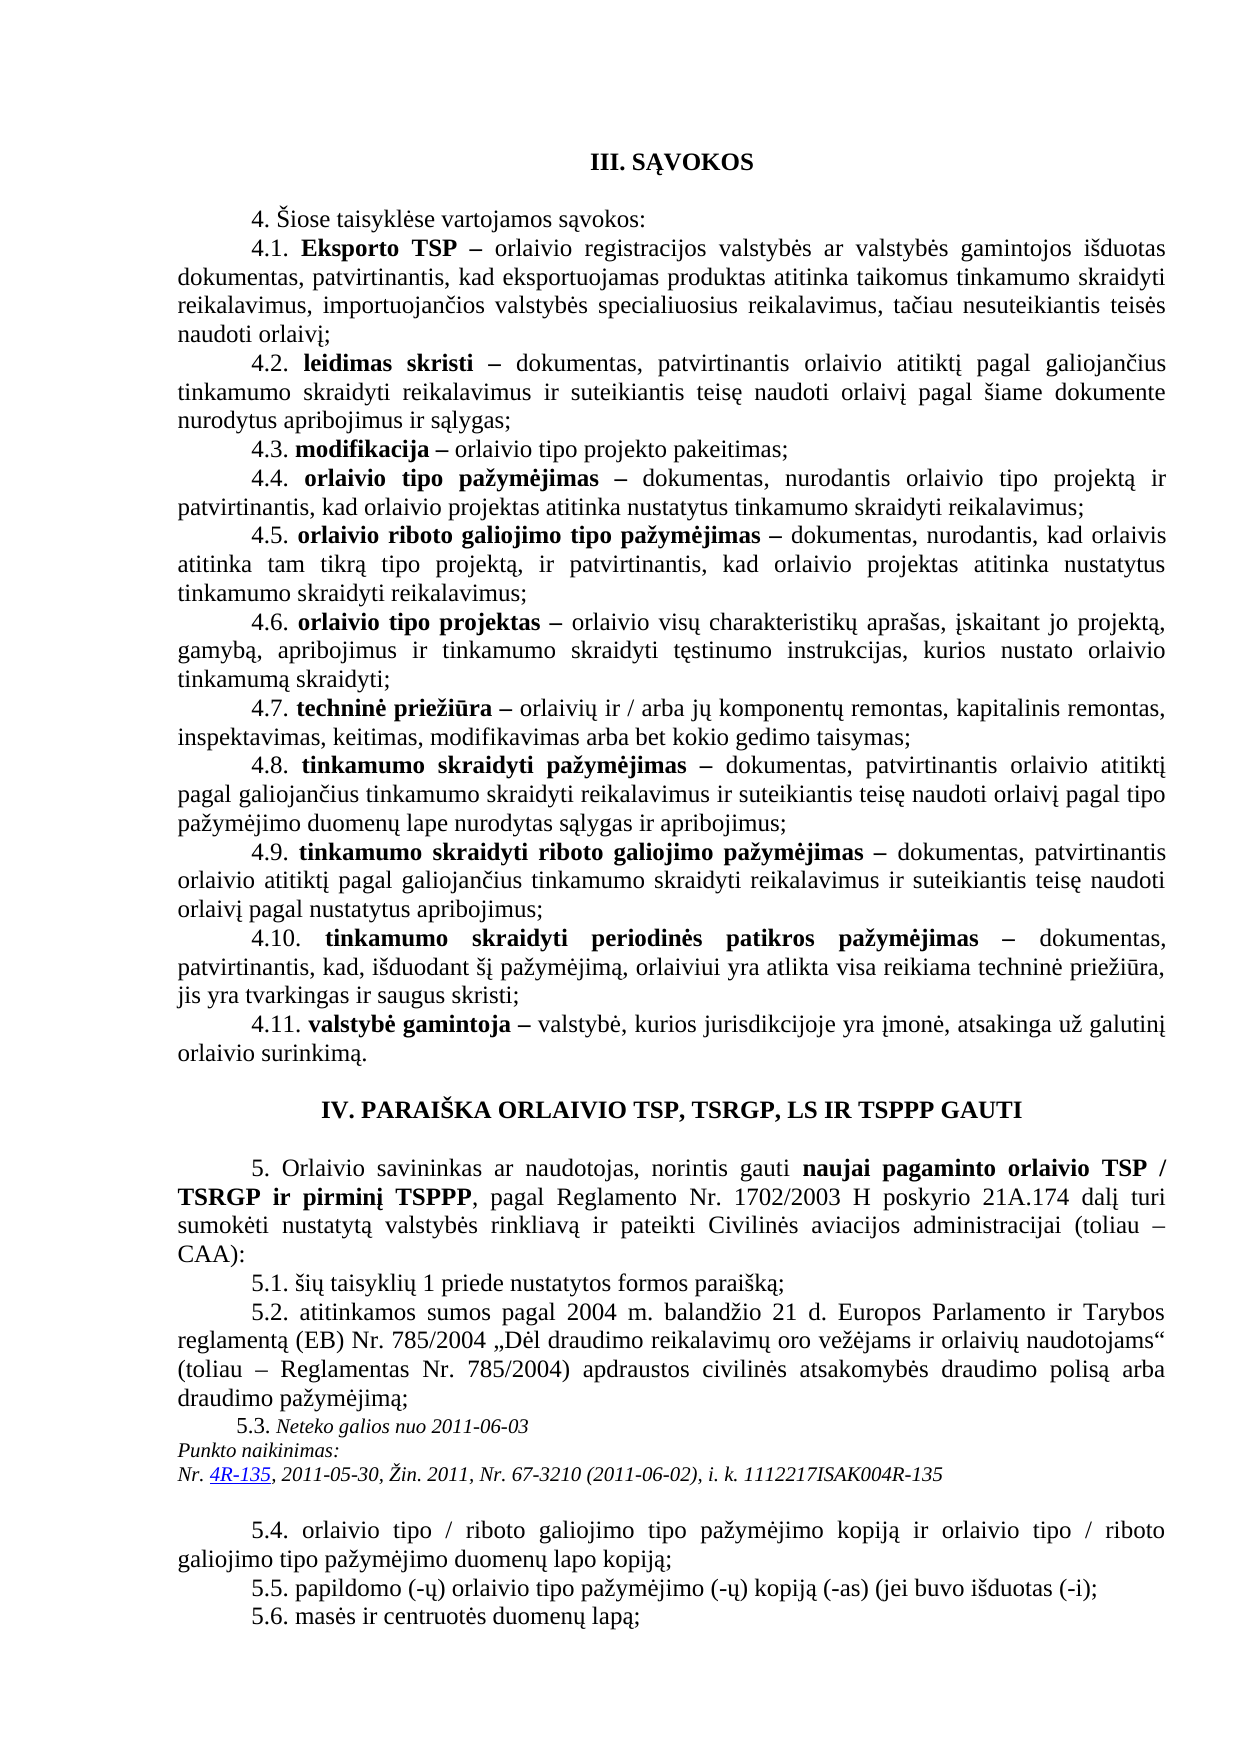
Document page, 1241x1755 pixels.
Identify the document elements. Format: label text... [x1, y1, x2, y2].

text 5.3. Neteko galios nuo 2011-06-03 [177, 1412, 1166, 1438]
text 4.2. leidimas skristi – dokumentas, patvirtinantis orlaivio atitiktį pagal galiojančius tinkamumo skraidyti reikalavimus ir suteikiantis teisę naudoti orlaivį pagal šiame dokumente nurodytus apribojimus ir sąlygas; [177, 348, 1166, 434]
text 4.1. Eksporto TSP – orlaivio registracijos valstybės ar valstybės gamintojos išduotas dokumentas, patvirtinantis, kad eksportuojamas produktas atitinka taikomus tinkamumo skraidyti reikalavimus, importuojančios valstybės specialiuosius reikalavimus, tačiau nesuteikiantis teisės naudoti orlaivį; [177, 233, 1166, 348]
text Punkto naikinimas: [177, 1438, 1166, 1462]
text 5.1. šių taisyklių 1 priede nustatytos formos paraišką; [177, 1268, 1166, 1297]
text 5.2. atitinkamos sumos pagal 2004 m. balandžio 21 d. Europos Parlamento ir Tarybos reglamentą (EB) Nr. 785/2004 „Dėl draudimo reikalavimų oro vežėjams ir orlaivių naudotojams“ (toliau – Reglamentas Nr. 785/2004) apdraustos civilinės atsakomybės draudimo polisą arba draudimo pažymėjimą; [177, 1297, 1166, 1412]
text 4.8. tinkamumo skraidyti pažymėjimas – dokumentas, patvirtinantis orlaivio atitiktį pagal galiojančius tinkamumo skraidyti reikalavimus ir suteikiantis teisę naudoti orlaivį pagal tipo pažymėjimo duomenų lape nurodytas sąlygas ir apribojimus; [177, 751, 1166, 837]
text III. SĄVOKOS [177, 147, 1166, 176]
text 4.5. orlaivio riboto galiojimo tipo pažymėjimas – dokumentas, nurodantis, kad orlaivis atitinka tam tikrą tipo projektą, ir patvirtinantis, kad orlaivio projektas atitinka nustatytus tinkamumo skraidyti reikalavimus; [177, 521, 1166, 607]
text 4.3. modifikacija – orlaivio tipo projekto pakeitimas; [177, 434, 1166, 463]
text 4.6. orlaivio tipo projektas – orlaivio visų charakteristikų aprašas, įskaitant jo projektą, gamybą, apribojimus ir tinkamumo skraidyti tęstinumo instrukcijas, kurios nustato orlaivio tinkamumą skraidyti; [177, 607, 1166, 693]
text 4.10. tinkamumo skraidyti periodinės patikros pažymėjimas – dokumentas, patvirtinantis, kad, išduodant šį pažymėjimą, orlaiviui yra atlikta visa reikiama techninė priežiūra, jis yra tvarkingas ir saugus skristi; [177, 923, 1166, 1009]
text 5. Orlaivio savininkas ar naudotojas, norintis gauti naujai pagaminto orlaivio TSP / TSRGP ir pirminį TSPPP, pagal Reglamento Nr. 1702/2003 H poskyrio 21A.174 dalį turi sumokėti nustatytą valstybės rinkliavą ir pateikti Civilinės aviacijos administracijai (toliau – CAA): [177, 1153, 1166, 1268]
text Nr. 4R-135, 2011-05-30, Žin. 2011, Nr. 67-3210 (2011-06-02), i. k. 1112217ISAK004R-135 [177, 1462, 1166, 1486]
text IV. PARAIŠKA ORLAIVIO TSP, TSRGP, LS IR TSPPP GAUTI [177, 1096, 1166, 1124]
text 5.6. masės ir centruotės duomenų lapą; [177, 1601, 1166, 1630]
text 4.11. valstybė gamintoja – valstybė, kurios jurisdikcijoje yra įmonė, atsakinga už galutinį orlaivio surinkimą. [177, 1009, 1166, 1067]
text 4. Šiose taisyklėse vartojamos sąvokos: [177, 204, 1166, 233]
text 4.9. tinkamumo skraidyti riboto galiojimo pažymėjimas – dokumentas, patvirtinantis orlaivio atitiktį pagal galiojančius tinkamumo skraidyti reikalavimus ir suteikiantis teisę naudoti orlaivį pagal nustatytus apribojimus; [177, 837, 1166, 923]
text 4.7. techninė priežiūra – orlaivių ir / arba jų komponentų remontas, kapitalinis remontas, inspektavimas, keitimas, modifikavimas arba bet kokio gedimo taisymas; [177, 693, 1166, 751]
text 5.4. orlaivio tipo / riboto galiojimo tipo pažymėjimo kopiją ir orlaivio tipo / riboto galiojimo tipo pažymėjimo duomenų lapo kopiją; [177, 1515, 1166, 1573]
text 5.5. papildomo (-ų) orlaivio tipo pažymėjimo (-ų) kopiją (-as) (jei buvo išduotas (-i); [177, 1573, 1166, 1601]
text 4.4. orlaivio tipo pažymėjimas – dokumentas, nurodantis orlaivio tipo projektą ir patvirtinantis, kad orlaivio projektas atitinka nustatytus tinkamumo skraidyti reikalavimus; [177, 463, 1166, 521]
